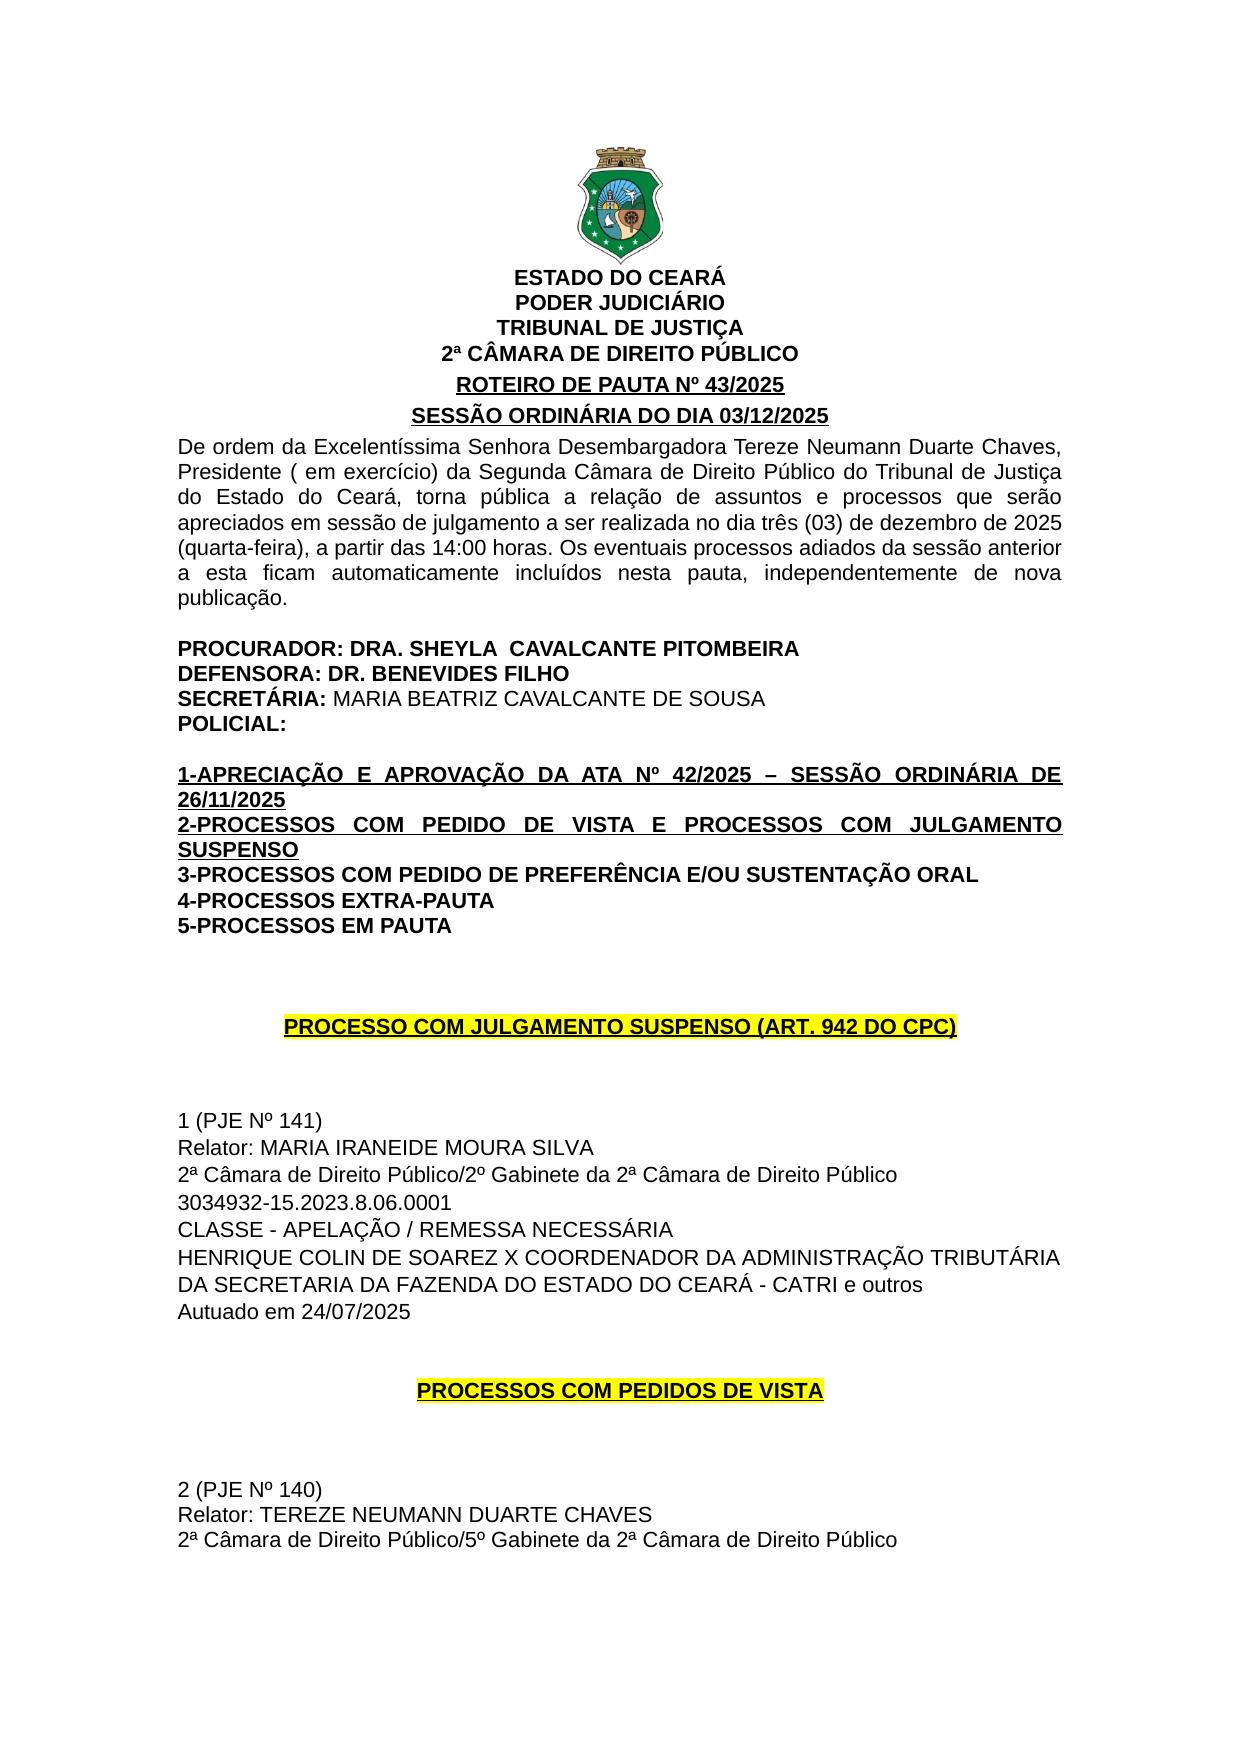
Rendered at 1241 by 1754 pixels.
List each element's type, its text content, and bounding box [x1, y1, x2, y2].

text SECRETÁRIA: MARIA BEATRIZ CAVALCANTE DE SOUSA [177, 686, 1063, 711]
text De ordem da Excelentíssima Senhora Desembargadora Tereze Neumann Duarte Chaves, Presidente ( em exercício) da Segunda Câmara de Direito Público do Tribunal de Justiça do Estado do Ceará, torna pública a relação de assuntos e processos que serão apreciados em sessão de julgamento a ser realizada no dia três (03) de dezembro de 2025 (quarta-feira), a partir das 14:00 horas. Os eventuais processos adiados da sessão anterior a esta ficam automaticamente incluídos nesta pauta, independentemente de nova publicação. [177, 434, 1063, 610]
text PROCURADOR: DRA. SHEYLA CAVALCANTE PITOMBEIRA [177, 636, 1063, 661]
text 2ª CÂMARA DE DIREITO PÚBLICO [177, 340, 1063, 366]
text CLASSE - APELAÇÃO / REMESSA NECESSÁRIA HENRIQUE COLIN DE SOAREZ X COORDENADOR DA ADMINISTRAÇÃO TRIBUTÁRIA DA SECRETARIA DA FAZENDA DO ESTADO DO CEARÁ - CATRI e outros [177, 1217, 1063, 1297]
text SUSPENSO [177, 835, 1063, 862]
subtitle 3034932-15.2023.8.06.0001 [177, 1189, 1063, 1215]
text PROCESSOS COM PEDIDOS DE VISTA [177, 1378, 1063, 1403]
text 2ª Câmara de Direito Público/2º Gabinete da 2ª Câmara de Direito Público [177, 1162, 1063, 1187]
text DEFENSORA: DR. BENEVIDES FILHO [177, 661, 1063, 686]
text PROCESSO COM JULGAMENTO SUSPENSO (ART. 942 DO CPC) [177, 1014, 1063, 1039]
text ROTEIRO DE PAUTA Nº 43/2025 [177, 372, 1063, 397]
text 3-PROCESSOS COM PEDIDO DE PREFERÊNCIA E/OU SUSTENTAÇÃO ORAL [177, 862, 1063, 888]
text POLICIAL: [177, 711, 1063, 736]
text 1 (PJE Nº 141) [177, 1108, 1063, 1133]
text 5-PROCESSOS EM PAUTA [177, 913, 1063, 938]
text Relator: TEREZE NEUMANN DUARTE CHAVES [177, 1502, 1063, 1527]
text 2ª Câmara de Direito Público/5º Gabinete da 2ª Câmara de Direito Público [177, 1527, 1063, 1552]
text SESSÃO ORDINÁRIA DO DIA 03/12/2025 [177, 403, 1063, 428]
text 4-PROCESSOS EXTRA-PAUTA [177, 888, 1063, 913]
text Autuado em 24/07/2025 [177, 1299, 1063, 1324]
text ESTADO DO CEARÁ [177, 265, 1063, 290]
text 2-PROCESSOS COM PEDIDO DE VISTA E PROCESSOS COM JULGAMENTO [177, 812, 1063, 834]
text 2 (PJE Nº 140) [177, 1477, 1063, 1502]
text TRIBUNAL DE JUSTIÇA [177, 315, 1063, 340]
text PODER JUDICIÁRIO [177, 290, 1063, 315]
text 1-APRECIAÇÃO E APROVAÇÃO DA ATA Nº 42/2025 – SESSÃO ORDINÁRIA DE [177, 736, 1063, 783]
text Relator: MARIA IRANEIDE MOURA SILVA [177, 1135, 1063, 1160]
text 26/11/2025 [177, 784, 1063, 812]
